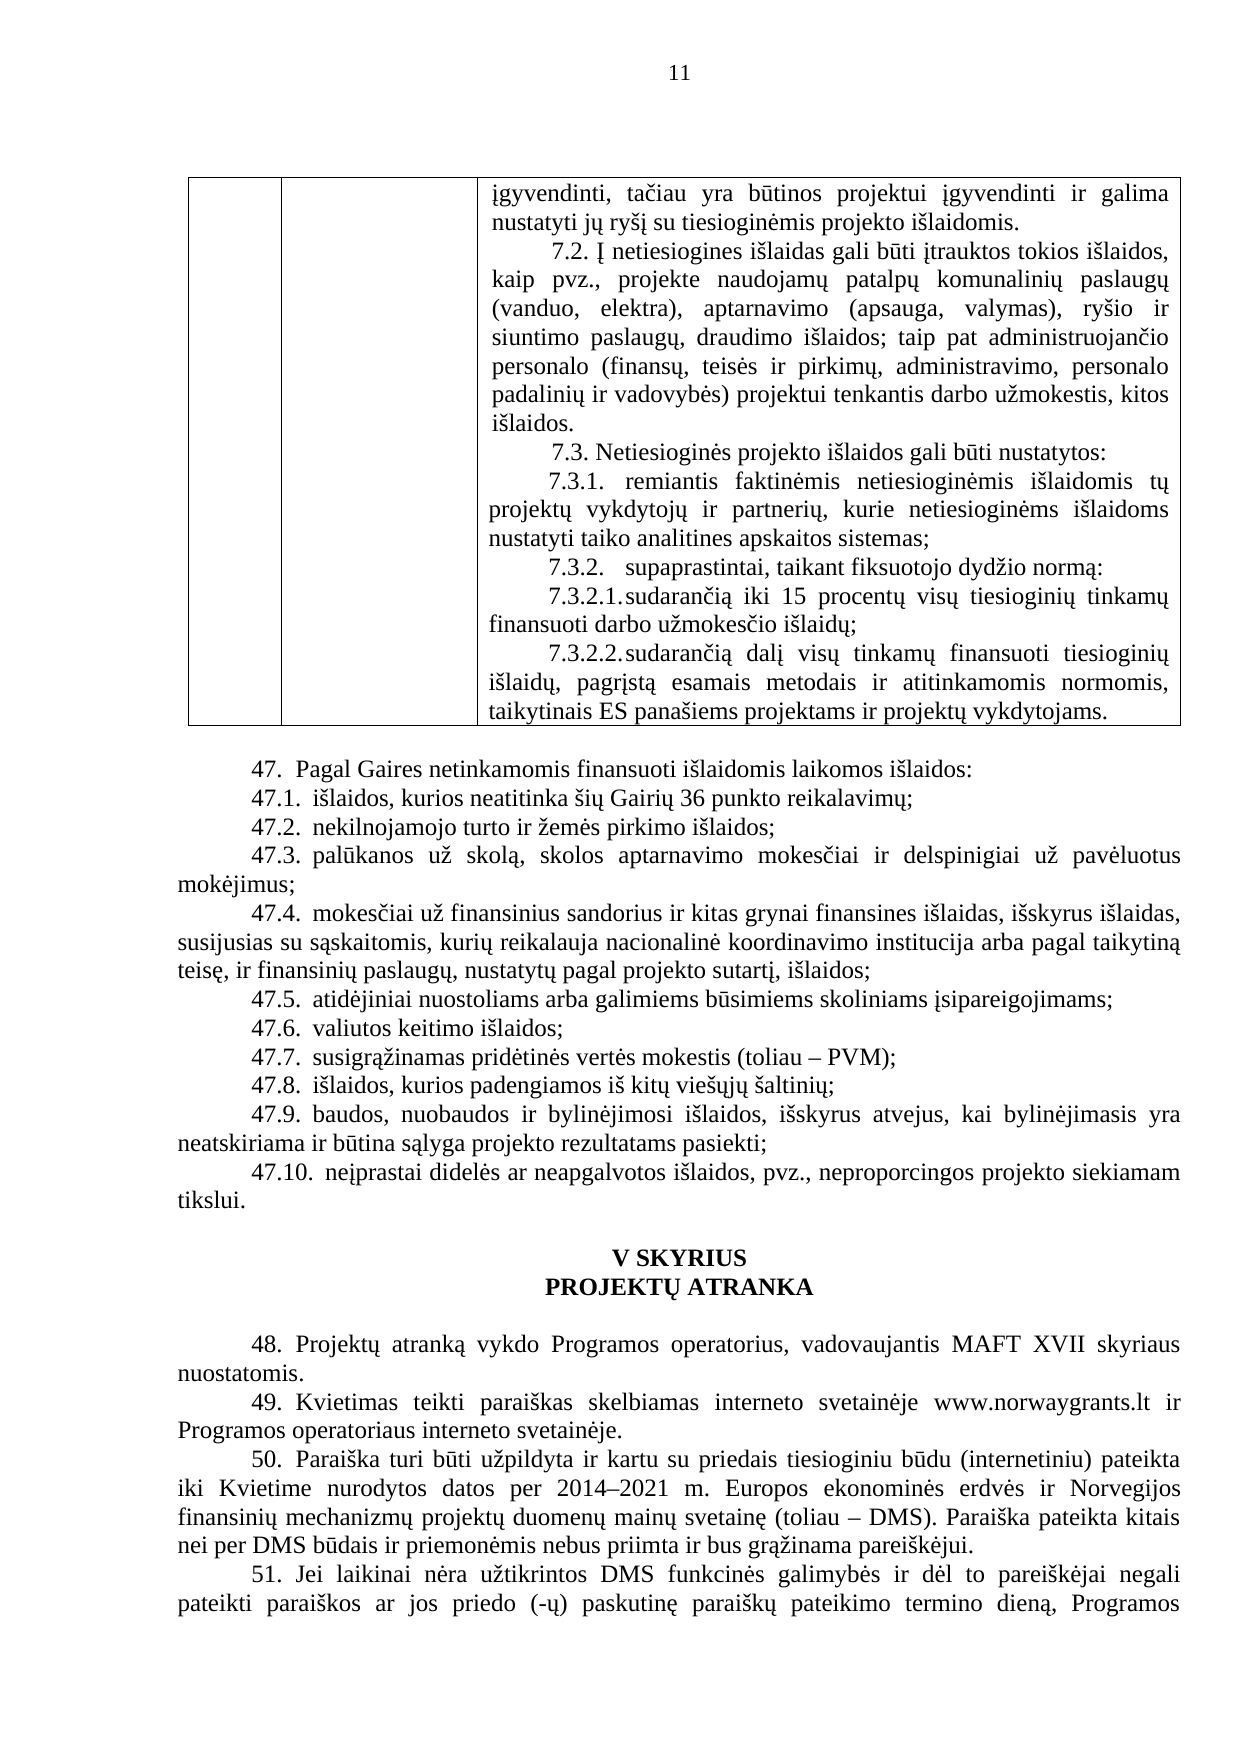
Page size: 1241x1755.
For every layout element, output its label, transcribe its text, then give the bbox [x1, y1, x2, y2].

text 47.2. nekilnojamojo turto ir žemės pirkimo išlaidos; [177, 812, 1181, 841]
text 47.3. palūkanos už skolą, skolos aptarnavimo mokesčiai ir delspinigiai už pavėluotus mokėjimus; [177, 841, 1181, 898]
text 47.8. išlaidos, kurios padengiamos iš kitų viešųjų šaltinių; [177, 1071, 1181, 1099]
text 47.7. susigrąžinamas pridėtinės vertės mokestis (toliau – PVM); [177, 1042, 1181, 1071]
text PROJEKTŲ ATRANKA [177, 1272, 1181, 1301]
text 47. Pagal Gaires netinkamomis finansuoti išlaidomis laikomos išlaidos: [177, 754, 1181, 783]
text 50. Paraiška turi būti užpildyta ir kartu su priedais tiesioginiu būdu (internetiniu) pateikta iki Kvietime nurodytos datos per 2014–2021 m. Europos ekonominės erdvės ir Norvegijos finansinių mechanizmų projektų duomenų mainų svetainę (toliau – DMS). Paraiška pateikta kitais nei per DMS būdais ir priemonėmis nebus priimta ir bus grąžinama pareiškėjui. [177, 1444, 1181, 1559]
text 47.9. baudos, nuobaudos ir bylinėjimosi išlaidos, išskyrus atvejus, kai bylinėjimasis yra neatskiriama ir būtina sąlyga projekto rezultatams pasiekti; [177, 1099, 1181, 1157]
table_cell Netiesioginės išlaidos [282, 178, 477, 724]
text 47.6. valiutos keitimo išlaidos; [177, 1013, 1181, 1042]
text 47.10. neįprastai didelės ar neapgalvotos išlaidos, pvz., neproporcingos projekto siekiamam tikslui. [177, 1157, 1181, 1214]
table_cell [189, 178, 281, 724]
text 47.1. išlaidos, kurios neatitinka šių Gairių 36 punkto reikalavimų; [177, 783, 1181, 812]
text 51. Jei laikinai nėra užtikrintos DMS funkcinės galimybės ir dėl to pareiškėjai negali pateikti paraiškos ar jos priedo (-ų) paskutinę paraiškų pateikimo termino dieną, Programos [177, 1559, 1181, 1617]
text 48. Projektų atranką vykdo Programos operatorius, vadovaujantis MAFT XVII skyriaus nuostatomis. [177, 1329, 1181, 1387]
text 49. Kvietimas teikti paraiškas skelbiamas interneto svetainėje www.norwaygrants.lt ir Programos operatoriaus interneto svetainėje. [177, 1387, 1181, 1444]
text V SKYRIUS [177, 1243, 1181, 1272]
text 47.5. atidėjiniai nuostoliams arba galimiems būsimiems skoliniams įsipareigojimams; [177, 984, 1181, 1013]
text 47.4. mokesčiai už finansinius sandorius ir kitas grynai finansines išlaidas, išskyrus išlaidas, susijusias su sąskaitomis, kurių reikalauja nacionalinė koordinavimo institucija arba pagal taikytiną teisę, ir finansinių paslaugų, nustatytų pagal projekto sutartį, išlaidos; [177, 898, 1181, 984]
